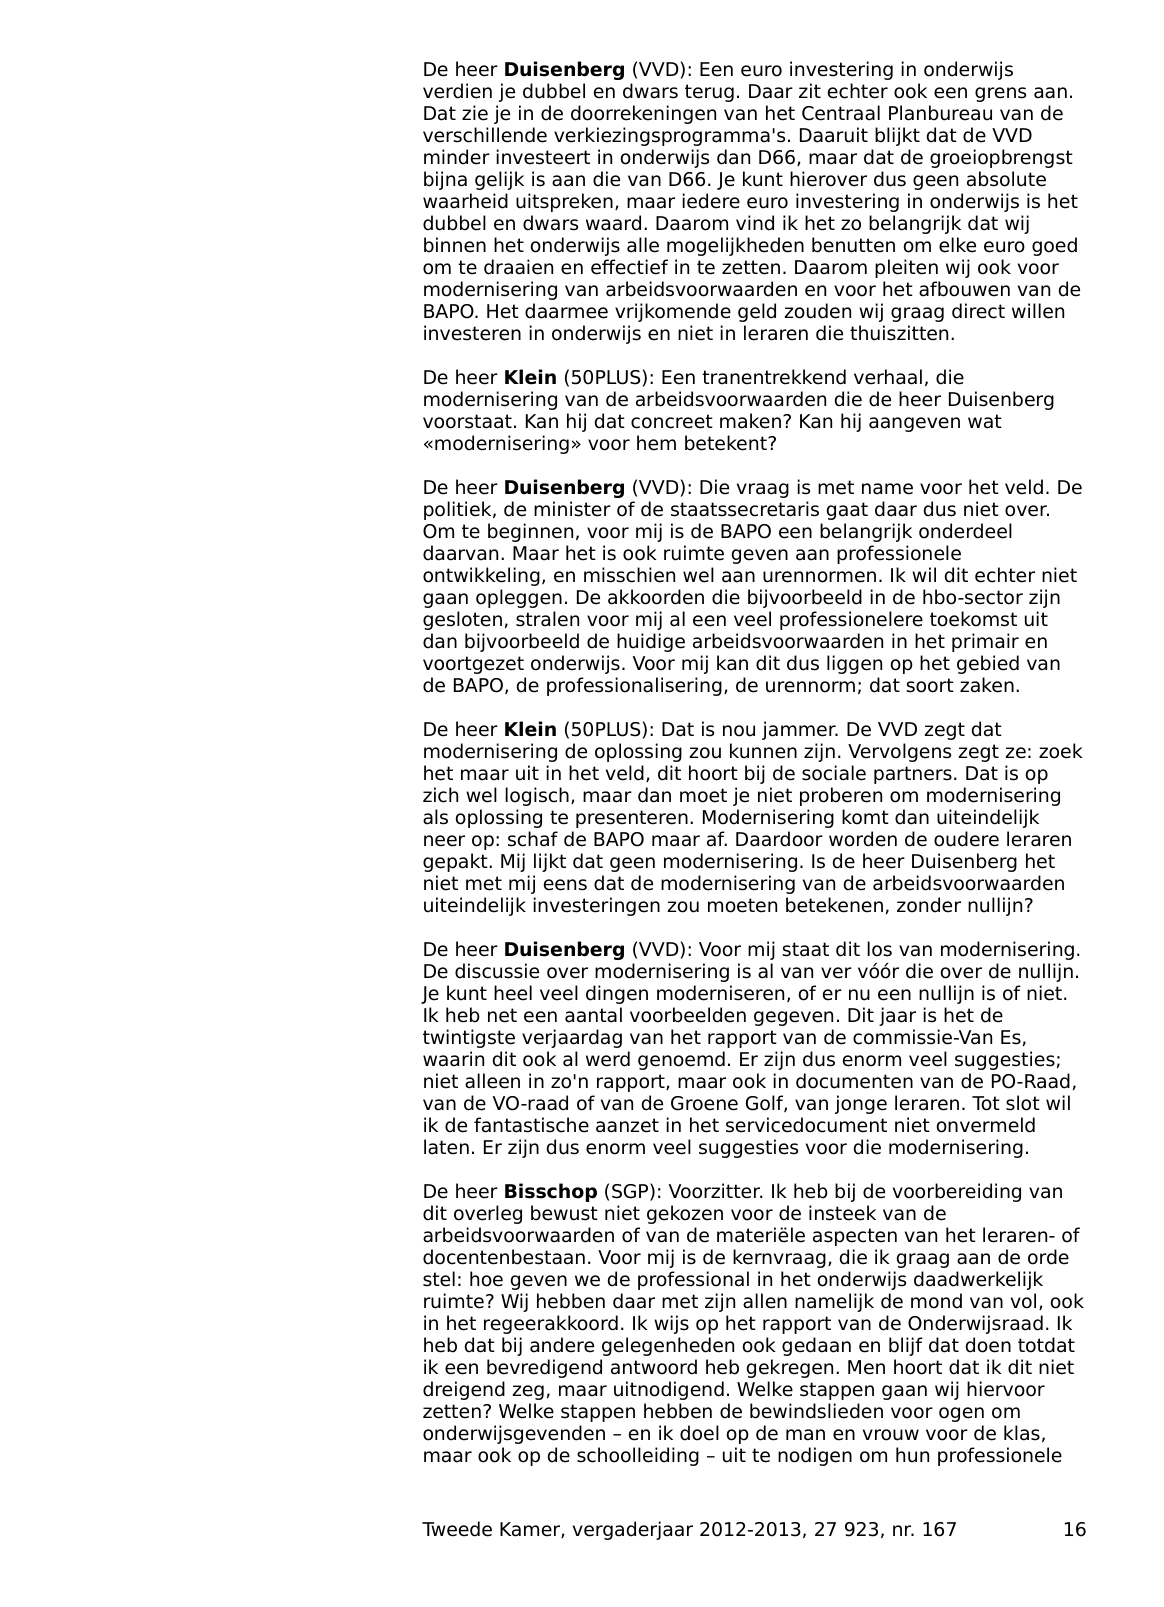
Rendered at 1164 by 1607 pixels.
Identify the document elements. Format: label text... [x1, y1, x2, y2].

text De heer Duisenberg (VVD): Die vraag is met name voor het veld. De politiek, de minister of de staatssecretaris gaat daar dus niet over. Om te beginnen, voor mij is de BAPO een belangrijk onderdeel daarvan. Maar het is ook ruimte geven aan professionele ontwikkeling, en misschien wel aan urennormen. Ik wil dit echter niet gaan opleggen. De akkoorden die bijvoorbeeld in de hbo-sector zijn gesloten, stralen voor mij al een veel professionelere toekomst uit dan bijvoorbeeld de huidige arbeidsvoorwaarden in het primair en voortgezet onderwijs. Voor mij kan dit dus liggen op het gebied van de BAPO, de professionalisering, de urennorm; dat soort zaken. [422, 477, 1087, 697]
text De heer Klein (50PLUS): Een tranentrekkend verhaal, die modernisering van de arbeidsvoorwaarden die de heer Duisenberg voorstaat. Kan hij dat concreet maken? Kan hij aangeven wat «modernisering» voor hem betekent? [422, 367, 1087, 455]
text De heer Duisenberg (VVD): Voor mij staat dit los van modernisering. De discussie over modernisering is al van ver vóór die over de nullijn. Je kunt heel veel dingen moderniseren, of er nu een nullijn is of niet. Ik heb net een aantal voorbeelden gegeven. Dit jaar is het de twintigste verjaardag van het rapport van de commissie-Van Es, waarin dit ook al werd genoemd. Er zijn dus enorm veel suggesties; niet alleen in zo'n rapport, maar ook in documenten van de PO-Raad, van de VO-raad of van de Groene Golf, van jonge leraren. Tot slot wil ik de fantastische aanzet in het servicedocument niet onvermeld laten. Er zijn dus enorm veel suggesties voor die modernisering. [422, 939, 1087, 1159]
text De heer Duisenberg (VVD): Een euro investering in onderwijs verdien je dubbel en dwars terug. Daar zit echter ook een grens aan. Dat zie je in de doorrekeningen van het Centraal Planbureau van de verschillende verkiezingsprogramma's. Daaruit blijkt dat de VVD minder investeert in onderwijs dan D66, maar dat de groeiopbrengst bijna gelijk is aan die van D66. Je kunt hierover dus geen absolute waarheid uitspreken, maar iedere euro investering in onderwijs is het dubbel en dwars waard. Daarom vind ik het zo belangrijk dat wij binnen het onderwijs alle mogelijkheden benutten om elke euro goed om te draaien en effectief in te zetten. Daarom pleiten wij ook voor modernisering van arbeidsvoorwaarden en voor het afbouwen van de BAPO. Het daarmee vrijkomende geld zouden wij graag direct willen investeren in onderwijs en niet in leraren die thuiszitten. [422, 59, 1087, 345]
text De heer Klein (50PLUS): Dat is nou jammer. De VVD zegt dat modernisering de oplossing zou kunnen zijn. Vervolgens zegt ze: zoek het maar uit in het veld, dit hoort bij de sociale partners. Dat is op zich wel logisch, maar dan moet je niet proberen om modernisering als oplossing te presenteren. Modernisering komt dan uiteindelijk neer op: schaf de BAPO maar af. Daardoor worden de oudere leraren gepakt. Mij lijkt dat geen modernisering. Is de heer Duisenberg het niet met mij eens dat de modernisering van de arbeidsvoorwaarden uiteindelijk investeringen zou moeten betekenen, zonder nullijn? [422, 719, 1087, 917]
text De heer Bisschop (SGP): Voorzitter. Ik heb bij de voorbereiding van dit overleg bewust niet gekozen voor de insteek van de arbeidsvoorwaarden of van de materiële aspecten van het leraren- of docentenbestaan. Voor mij is de kernvraag, die ik graag aan de orde stel: hoe geven we de professional in het onderwijs daadwerkelijk ruimte? Wij hebben daar met zijn allen namelijk de mond van vol, ook in het regeerakkoord. Ik wijs op het rapport van de Onderwijsraad. Ik heb dat bij andere gelegenheden ook gedaan en blijf dat doen totdat ik een bevredigend antwoord heb gekregen. Men hoort dat ik dit niet dreigend zeg, maar uitnodigend. Welke stappen gaan wij hiervoor zetten? Welke stappen hebben de bewindslieden voor ogen om onderwijsgevenden – en ik doel op de man en vrouw voor de klas, maar ook op de schoolleiding – uit te nodigen om hun professionele [422, 1181, 1087, 1467]
